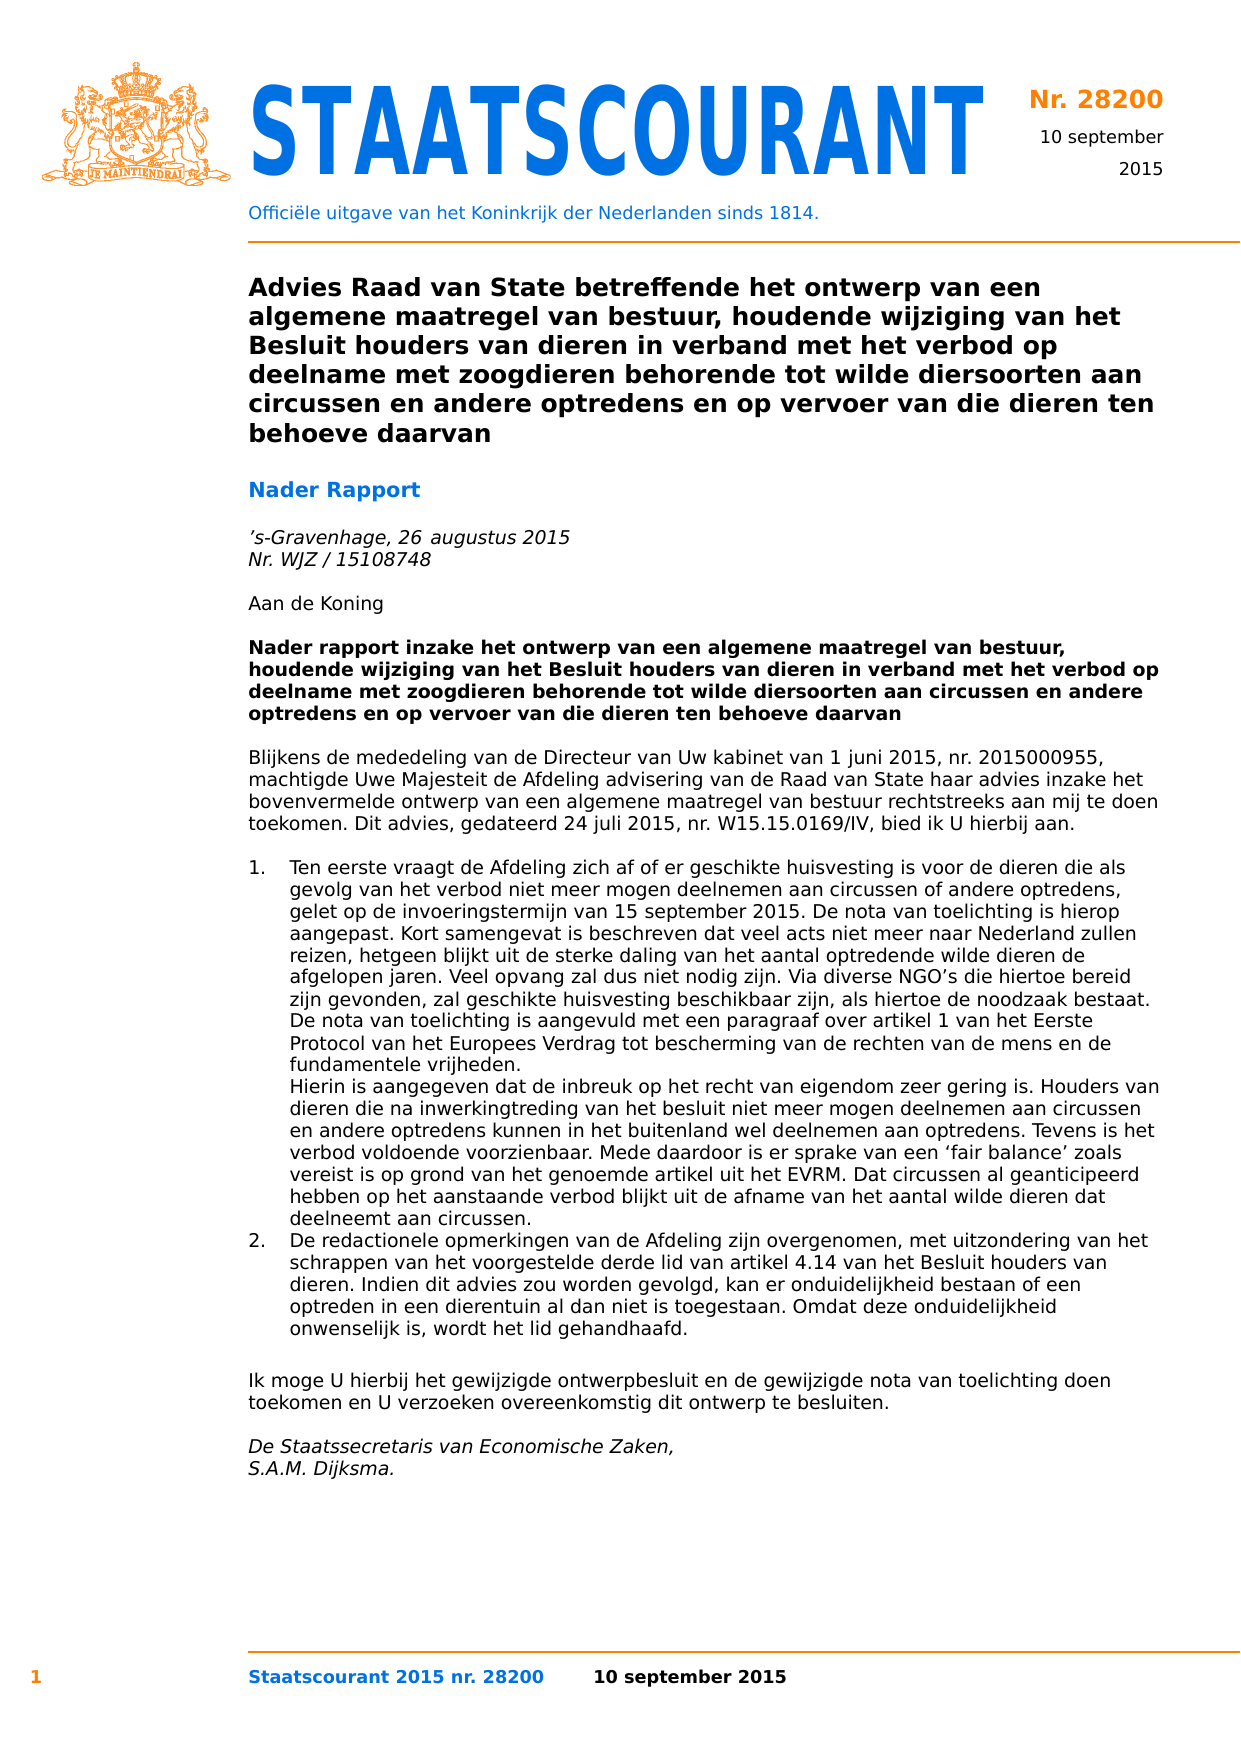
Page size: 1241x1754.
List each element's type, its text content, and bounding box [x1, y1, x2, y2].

text Blijkens de mededeling van de Directeur van Uw kabinet van 1 juni 2015, nr. 2015000955, machtigde Uwe Majesteit de Afdeling advisering van de Raad van State haar advies inzake het bovenvermelde ontwerp van een algemene maatregel van bestuur rechtstreeks aan mij te doen toekomen. Dit advies, gedateerd 24 juli 2015, nr. W15.15.0169/IV, bied ik U hierbij aan. [248, 747, 1163, 835]
table_header Nr. 28200 [998, 62, 1240, 121]
picture [41, 62, 231, 186]
subtitle Advies Raad van State betreffende het ontwerp van een algemene maatregel van bestuur, houdende wijziging van het Besluit houders van dieren in verband met het verbod op deelname met zoogdieren behorende tot wilde diersoorten aan circussen en andere optredens en op vervoer van die dieren ten behoeve daarvan [248, 273, 1163, 448]
text 2. De redactionele opmerkingen van de Afdeling zijn overgenomen, met uitzondering van het schrappen van het voorgestelde derde lid van artikel 4.14 van het Besluit houders van dieren. Indien dit advies zou worden gevolgd, kan er onduidelijkheid bestaan of een optreden in een dierentuin al dan niet is toegestaan. Omdat deze onduidelijkheid onwenselijk is, wordt het lid gehandhaafd. [248, 1230, 1163, 1340]
subtitle Nader Rapport [248, 478, 1163, 502]
text Nr. WJZ / 15108748 [248, 549, 1163, 571]
text 1. Ten eerste vraagt de Afdeling zich af of er geschikte huisvesting is voor de dieren die als gevolg van het verbod niet meer mogen deelnemen aan circussen of andere optredens, gelet op de invoeringstermijn van 15 september 2015. De nota van toelichting is hierop aangepast. Kort samengevat is beschreven dat veel acts niet meer naar Nederland zullen reizen, hetgeen blijkt uit de sterke daling van het aantal optredende wilde dieren de afgelopen jaren. Veel opvang zal dus niet nodig zijn. Via diverse NGO’s die hiertoe bereid zijn gevonden, zal geschikte huisvesting beschikbaar zijn, als hiertoe de noodzaak bestaat. [248, 857, 1163, 1010]
table_header [25, 62, 248, 241]
table_cell Officiële uitgave van het Koninkrijk der Nederlanden sinds 1814. [248, 203, 1240, 241]
text ’s-Gravenhage, 26 augustus 2015 [248, 527, 1163, 549]
text Nader rapport inzake het ontwerp van een algemene maatregel van bestuur, houdende wijziging van het Besluit houders van dieren in verband met het verbod op deelname met zoogdieren behorende tot wilde diersoorten aan circussen en andere optredens en op vervoer van die dieren ten behoeve daarvan [248, 637, 1163, 725]
table_cell 2015 [998, 153, 1240, 203]
table_header STAATSCOURANT [248, 62, 998, 203]
text Aan de Koning [248, 593, 1163, 615]
text Ik moge U hierbij het gewijzigde ontwerpbesluit en de gewijzigde nota van toelichting doen toekomen en U verzoeken overeenkomstig dit ontwerp te besluiten. [248, 1370, 1163, 1414]
table_cell 10 september [998, 121, 1240, 153]
text De nota van toelichting is aangevuld met een paragraaf over artikel 1 van het Eerste Protocol van het Europees Verdrag tot bescherming van de rechten van de mens en de fundamentele vrijheden. [289, 1010, 1163, 1076]
text De Staatssecretaris van Economische Zaken, S.A.M. Dijksma. [248, 1436, 1163, 1480]
text Hierin is aangegeven dat de inbreuk op het recht van eigendom zeer gering is. Houders van dieren die na inwerkingtreding van het besluit niet meer mogen deelnemen aan circussen en andere optredens kunnen in het buitenland wel deelnemen aan optredens. Tevens is het verbod voldoende voorzienbaar. Mede daardoor is er sprake van een ‘fair balance’ zoals vereist is op grond van het genoemde artikel uit het EVRM. Dat circussen al geanticipeerd hebben op het aanstaande verbod blijkt uit de afname van het aantal wilde dieren dat deelneemt aan circussen. [289, 1076, 1163, 1230]
